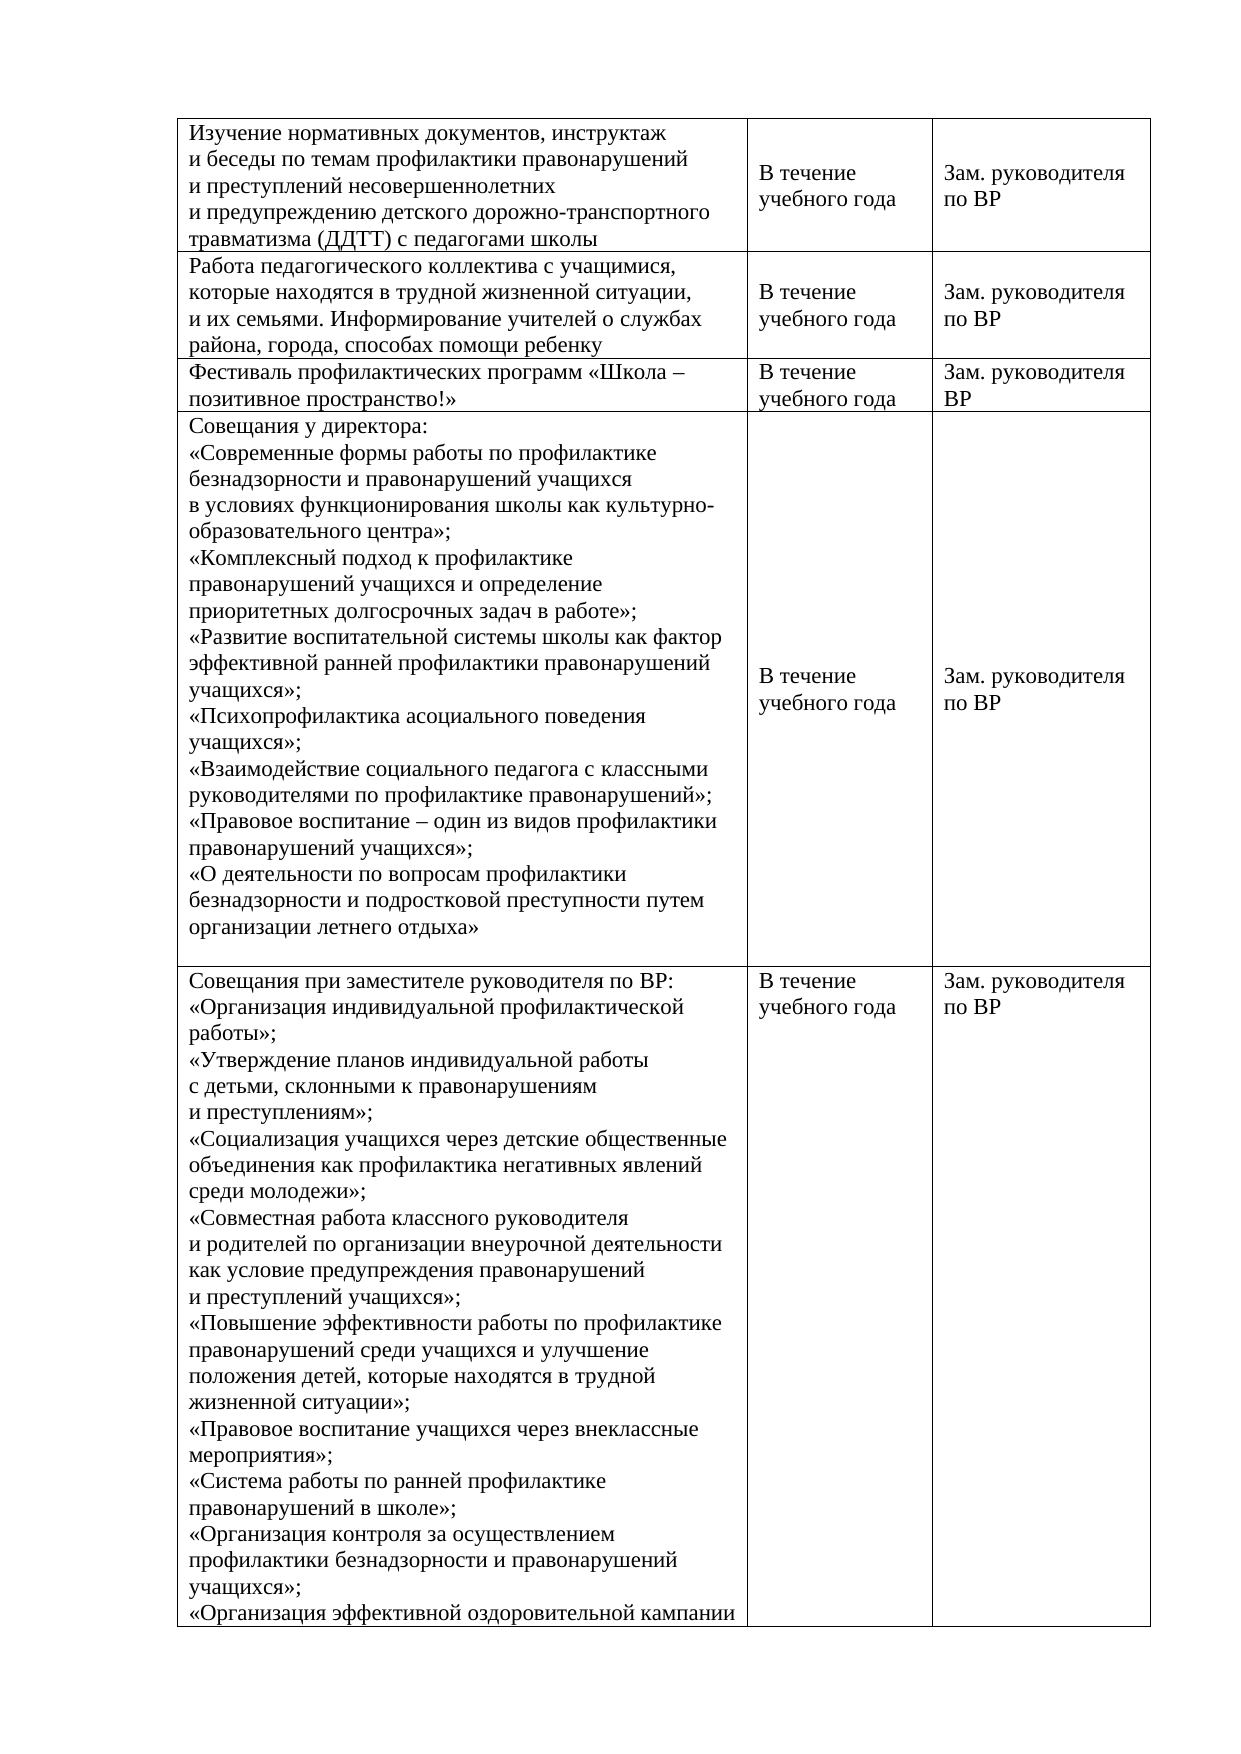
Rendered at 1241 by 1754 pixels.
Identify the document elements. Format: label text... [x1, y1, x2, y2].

table_cell В течение учебного года [748, 359, 932, 411]
table_cell В течение учебного года [748, 119, 932, 251]
table_cell Зам. руководителя ВР [933, 359, 1150, 411]
table_cell Зам. руководителя по ВР [933, 252, 1150, 357]
table_cell Зам. руководителя по ВР [933, 119, 1150, 251]
table_cell Зам. руководителя по ВР [933, 412, 1150, 966]
table_cell Изучение нормативных документов, инструктаж и беседы по темам профилактики правонарушений и преступлений несовершеннолетних и предупреждению детского дорожно-транспортного травматизма (ДДТТ) с педагогами школы [178, 119, 747, 251]
table_cell Совещания при заместителе руководителя по ВР: «Организация индивидуальной профилактической работы»; «Утверждение планов индивидуальной работы с детьми, склонными к правонарушениям и преступлениям»; «Социализация учащихся через детские общественные объединения как профилактика негативных явлений среди молодежи»; «Совместная работа классного руководителя и родителей по организации внеурочной деятельности как условие предупреждения правонарушений и преступлений учащихся»; «Повышение эффективности работы по профилактике правонарушений среди учащихся и улучшение положения детей, которые находятся в трудной жизненной ситуации»; «Правовое воспитание учащихся через внеклассные мероприятия»; «Система работы по ранней профилактике правонарушений в школе»; «Организация контроля за осуществлением профилактики безнадзорности и правонарушений учащихся»; «Организация эффективной оздоровительной кампании [178, 967, 747, 1626]
table_cell В течение учебного года [748, 967, 932, 1626]
table_cell Совещания у директора: «Современные формы работы по профилактике безнадзорности и правонарушений учащихся в условиях функционирования школы как культурно-образовательного центра»; «Комплексный подход к профилактике правонарушений учащихся и определение приоритетных долгосрочных задач в работе»; «Развитие воспитательной системы школы как фактор эффективной ранней профилактики правонарушений учащихся»; «Психопрофилактика асоциального поведения учащихся»; «Взаимодействие социального педагога с классными руководителями по профилактике правонарушений»; «Правовое воспитание – один из видов профилактики правонарушений учащихся»; «О деятельности по вопросам профилактики безнадзорности и подростковой преступности путем организации летнего отдыха» [178, 412, 747, 966]
table_cell В течение учебного года [748, 252, 932, 357]
table_cell В течение учебного года [748, 412, 932, 966]
table_cell Фестиваль профилактических программ «Школа – позитивное пространство!» [178, 359, 747, 411]
table_cell Работа педагогического коллектива с учащимися, которые находятся в трудной жизненной ситуации, и их семьями. Информирование учителей о службах района, города, способах помощи ребенку [178, 252, 747, 357]
table_cell Зам. руководителя по ВР [933, 967, 1150, 1626]
